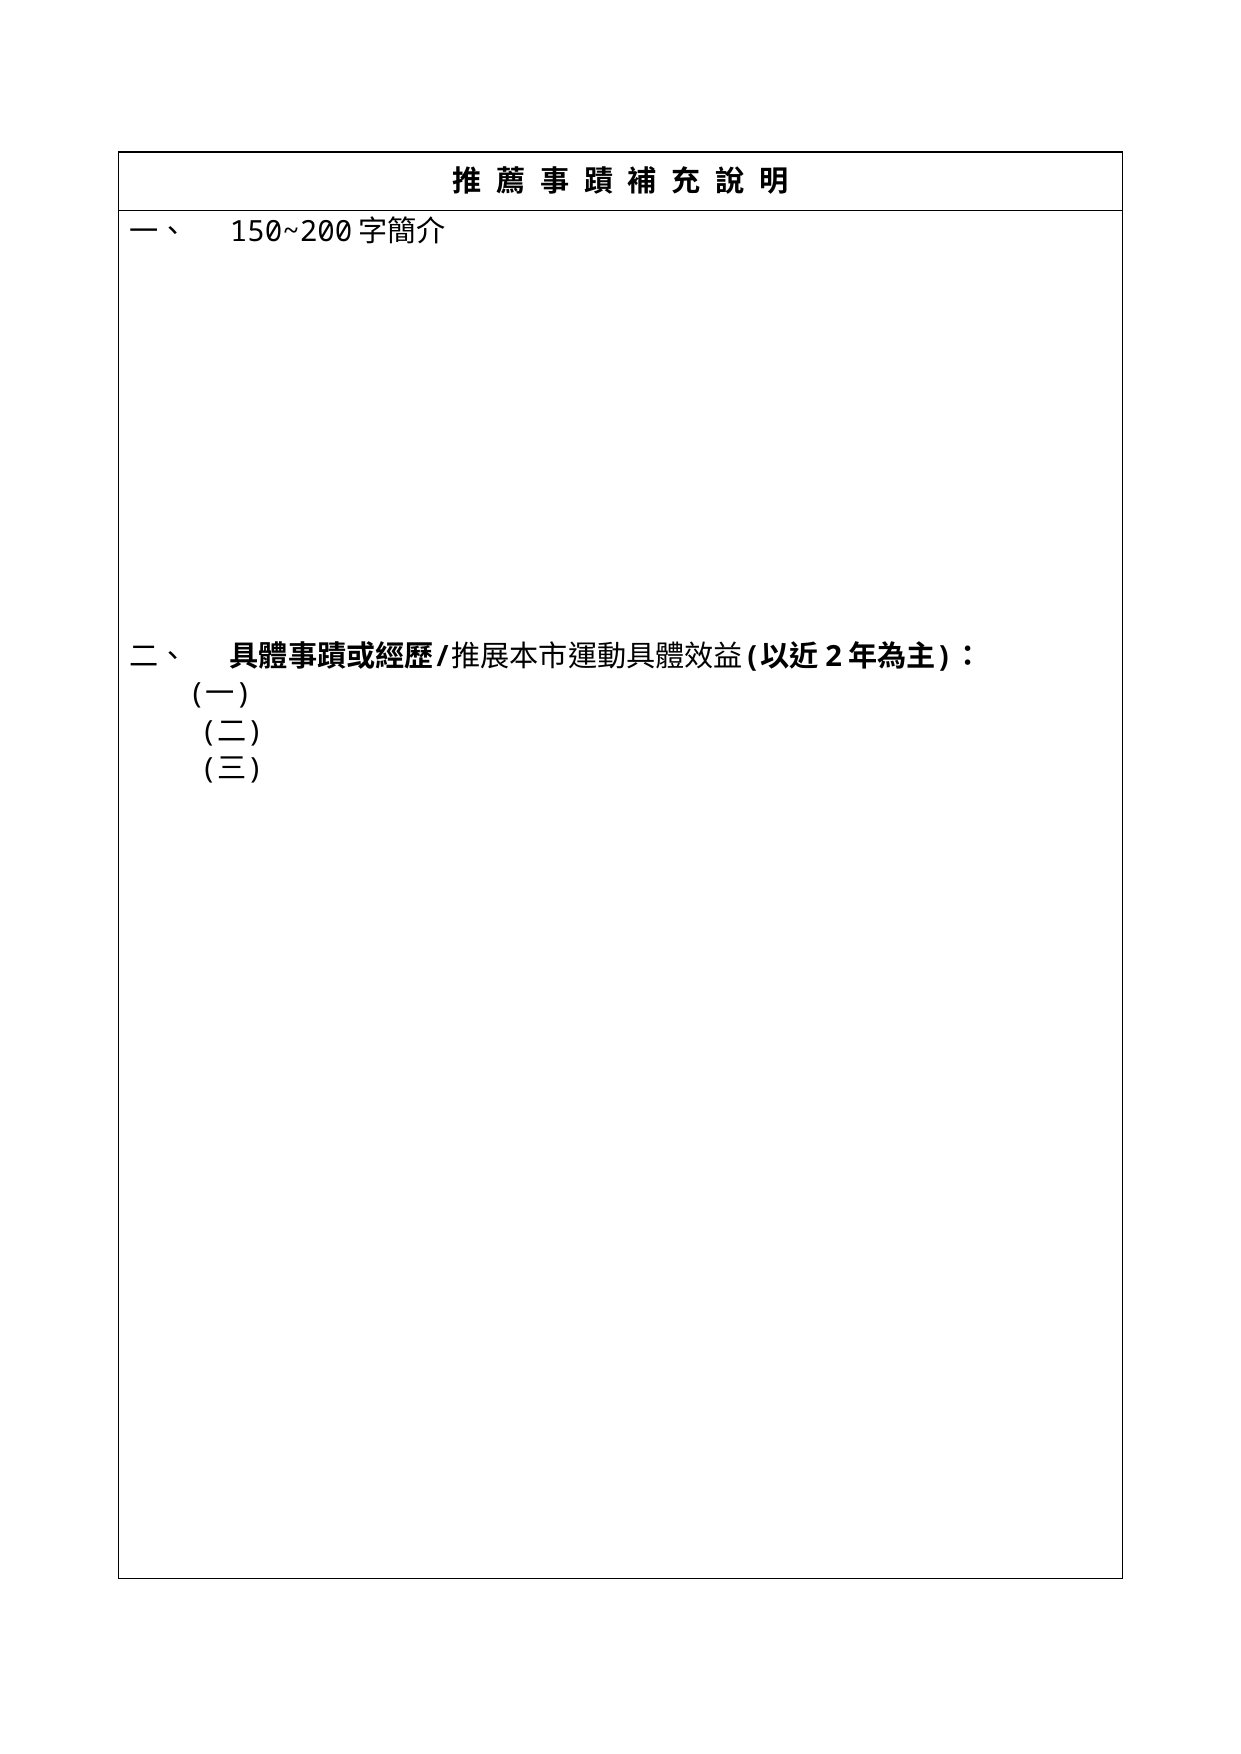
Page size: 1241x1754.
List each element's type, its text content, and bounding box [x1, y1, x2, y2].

table_header 推 薦 事 蹟 補 充 說 明 [119, 153, 1122, 210]
table_cell 150~200字簡介 具體事蹟或經歷/推展本市運動具體效益(以近2年為主)： (一) (二) (三) [119, 211, 1122, 1578]
